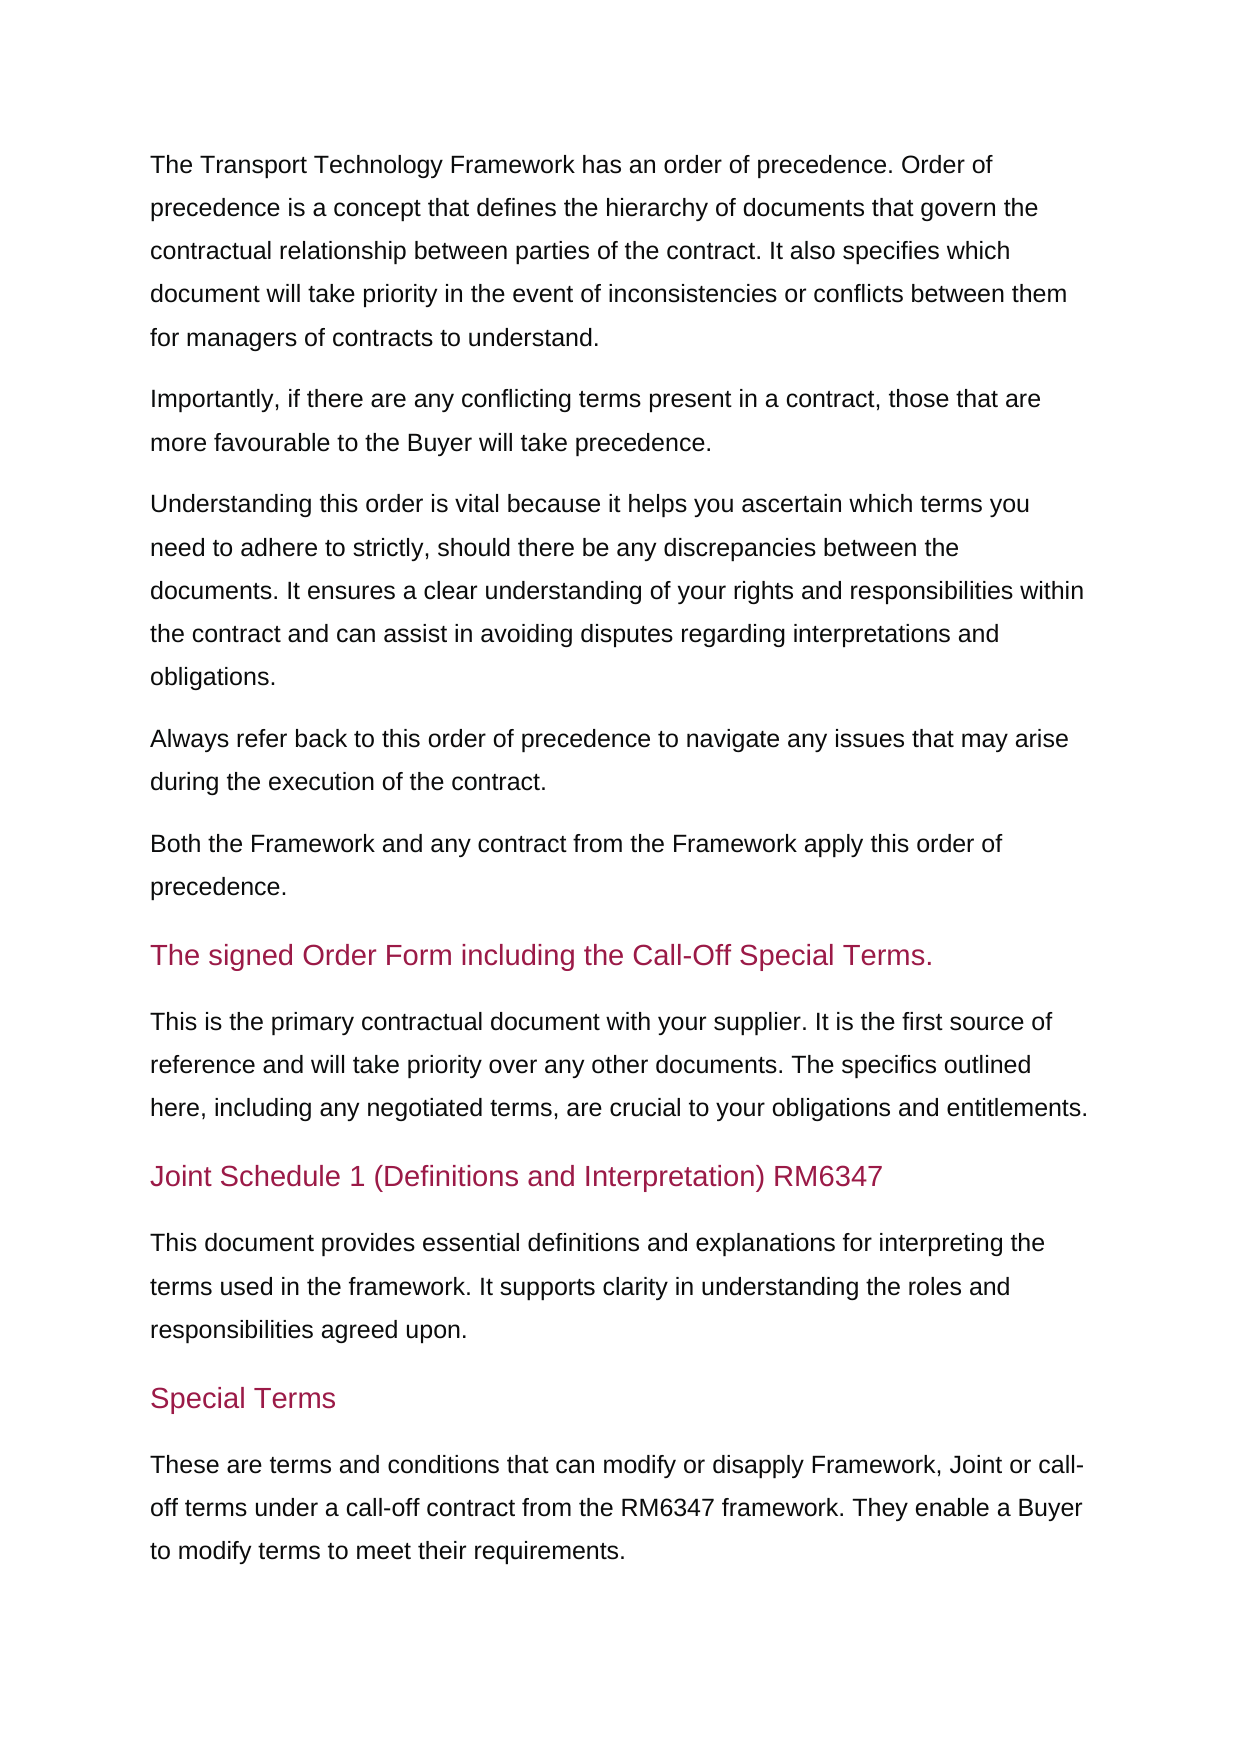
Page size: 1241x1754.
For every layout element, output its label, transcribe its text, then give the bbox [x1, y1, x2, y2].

subtitle Special Terms [150, 1381, 1090, 1414]
text Understanding this order is vital because it helps you ascertain which terms you need to adhere to strictly, should there be any discrepancies between the documents. It ensures a clear understanding of your rights and responsibilities within the contract and can assist in avoiding disputes regarding interpretations and obligations. [150, 489, 1090, 691]
text Importantly, if there are any conflicting terms present in a contract, those that are more favourable to the Buyer will take precedence. [150, 384, 1090, 456]
text The Transport Technology Framework has an order of precedence. Order of precedence is a concept that defines the hierarchy of documents that govern the contractual relationship between parties of the contract. It also specifies which document will take priority in the event of inconsistencies or conflicts between them for managers of contracts to understand. [150, 150, 1090, 351]
text These are terms and conditions that can modify or disapply Framework, Joint or call-off terms under a call-off contract from the RM6347 framework. They enable a Buyer to modify terms to meet their requirements. [150, 1450, 1090, 1565]
text Both the Framework and any contract from the Framework apply this order of precedence. [150, 829, 1090, 901]
subtitle The signed Order Form including the Call-Off Special Terms. [150, 938, 1090, 971]
subtitle Joint Schedule 1 (Definitions and Interpretation) RM6347 [150, 1159, 1090, 1193]
text This is the primary contractual document with your supplier. It is the first source of reference and will take priority over any other documents. The specifics outlined here, including any negotiated terms, are crucial to your obligations and entitlements. [150, 1007, 1090, 1122]
text This document provides essential definitions and explanations for interpreting the terms used in the framework. It supports clarity in understanding the roles and responsibilities agreed upon. [150, 1228, 1090, 1343]
text Always refer back to this order of precedence to navigate any issues that may arise during the execution of the contract. [150, 724, 1090, 796]
